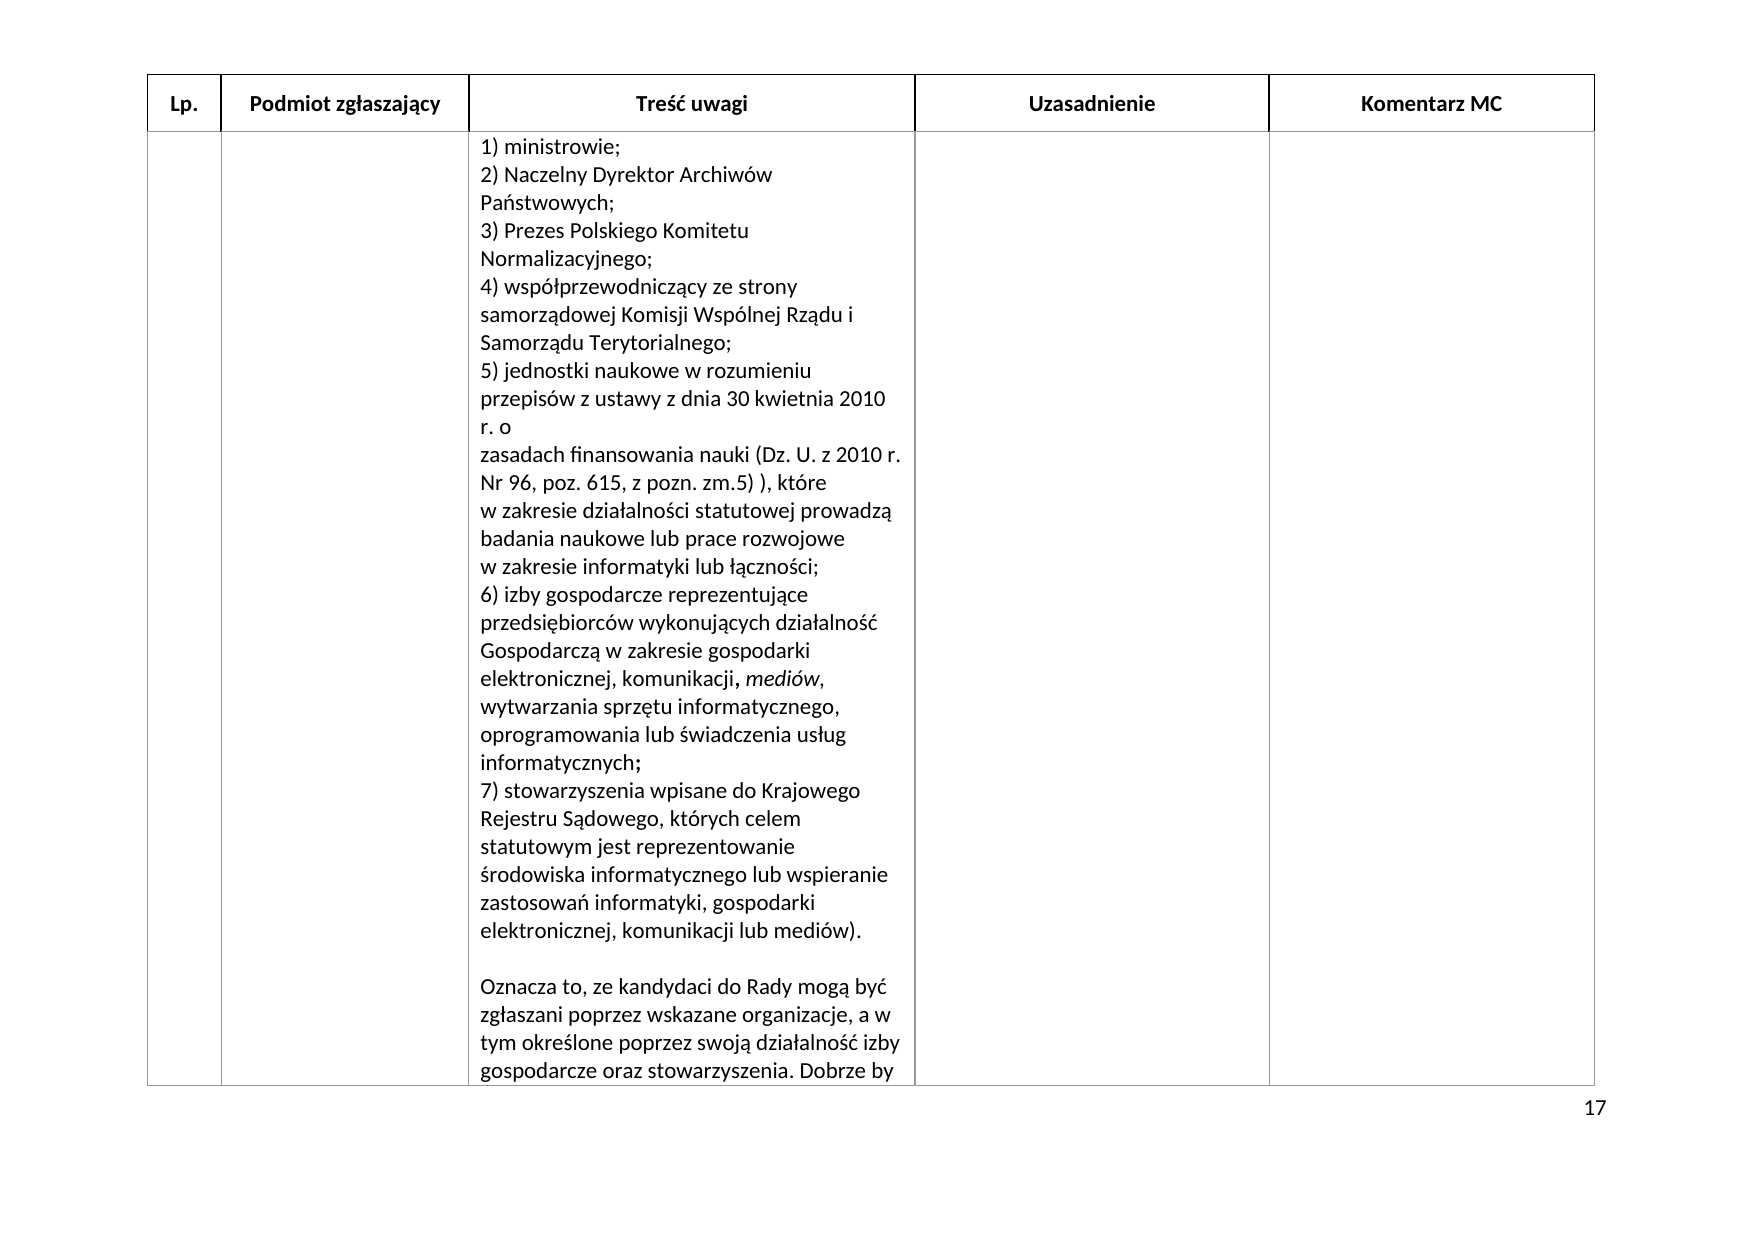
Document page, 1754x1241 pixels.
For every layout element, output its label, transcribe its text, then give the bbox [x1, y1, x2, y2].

table_header Treść uwagi [470, 75, 914, 131]
table_header Komentarz MC [1270, 75, 1594, 131]
table_cell [222, 132, 468, 1084]
table_cell [1270, 132, 1594, 1084]
table_cell [148, 132, 221, 1084]
table_header Lp. [148, 75, 220, 131]
table_cell - [916, 132, 1269, 1084]
table_header Podmiot zgłaszający [222, 75, 468, 131]
table_header Uzasadnienie [916, 75, 1268, 131]
table_cell 1) ministrowie; 2) Naczelny Dyrektor Archiwów Państwowych; 3) Prezes Polskiego Komitetu Normalizacyjnego; 4) współprzewodniczący ze strony samorządowej Komisji Wspólnej Rządu i Samorządu Terytorialnego; 5) jednostki naukowe w rozumieniu przepisów z ustawy z dnia 30 kwietnia 2010 r. o zasadach finansowania nauki (Dz. U. z 2010 r. Nr 96, poz. 615, z pozn. zm.5) ), które w zakresie działalności statutowej prowadzą badania naukowe lub prace rozwojowe w zakresie informatyki lub łączności; 6) izby gospodarcze reprezentujące przedsiębiorców wykonujących działalność Gospodarczą w zakresie gospodarki elektronicznej, komunikacji, mediów, wytwarzania sprzętu informatycznego, oprogramowania lub świadczenia usług informatycznych; 7) stowarzyszenia wpisane do Krajowego Rejestru Sądowego, których celem statutowym jest reprezentowanie środowiska informatycznego lub wspieranie zastosowań informatyki, gospodarki elektronicznej, komunikacji lub mediów). Oznacza to, ze kandydaci do Rady mogą być zgłaszani poprzez wskazane organizacje, a w tym określone poprzez swoją działalność izby gospodarcze oraz stowarzyszenia. Dobrze by [469, 132, 914, 1084]
